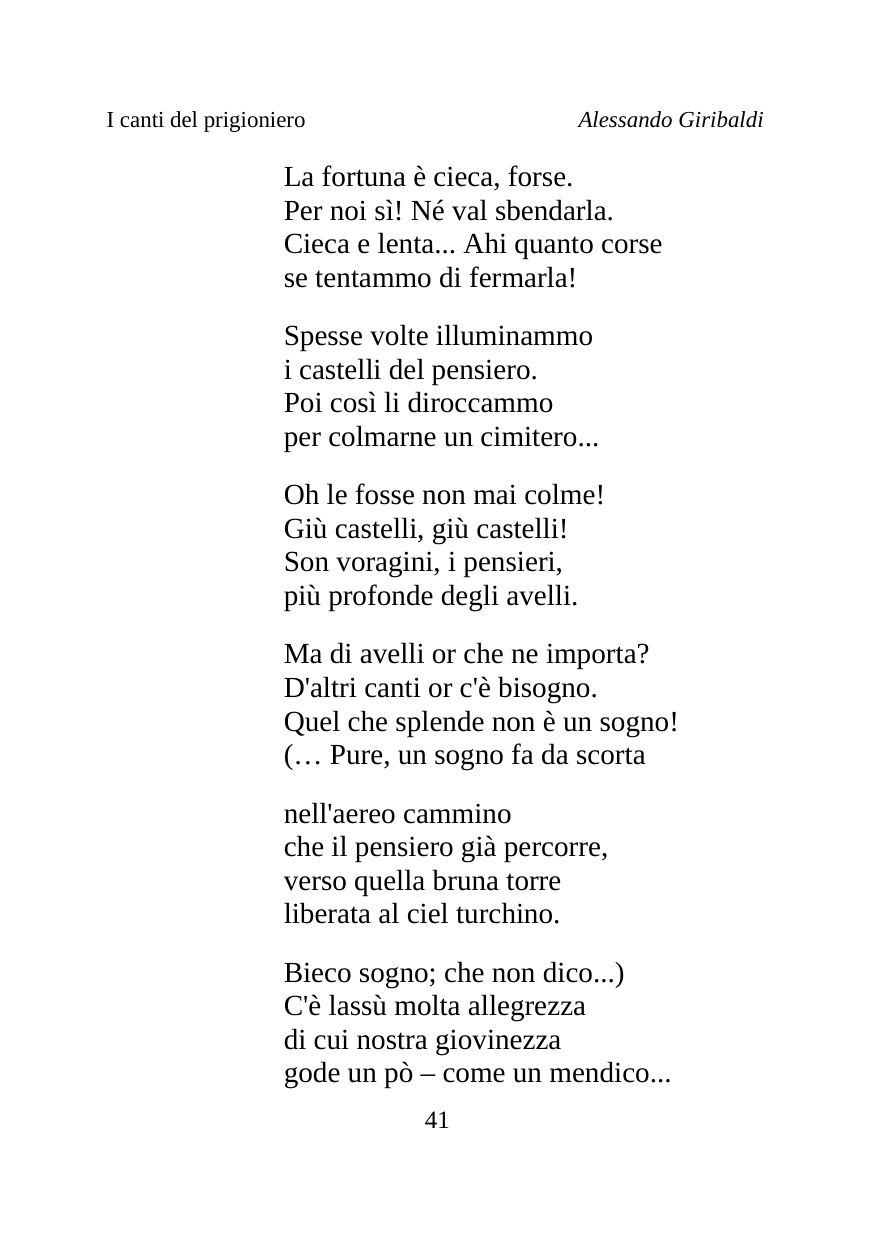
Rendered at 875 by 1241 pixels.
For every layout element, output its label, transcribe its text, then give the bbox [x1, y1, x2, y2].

text La fortuna è cieca, forse. Per noi sì! Né val sbendarla. Cieca e lenta... Ahi quanto corse se tentammo di fermarla! [283, 159, 768, 293]
text Bieco sogno; che non dico...) C'è lassù molta allegrezza di cui nostra giovinezza gode un pò – come un mendico... [283, 955, 768, 1089]
text Ma di avelli or che ne importa? D'altri canti or c'è bisogno. Quel che splende non è un sogno! (… Pure, un sogno fa da scorta [283, 637, 768, 771]
text nell'aereo cammino che il pensiero già percorre, verso quella bruna torre liberata al ciel turchino. [283, 796, 768, 930]
text Spesse volte illuminammo i castelli del pensiero. Poi così li diroccammo per colmarne un cimitero... [283, 318, 768, 452]
text Oh le fosse non mai colme! Giù castelli, giù castelli! Son voragini, i pensieri, più profonde degli avelli. [283, 477, 768, 612]
